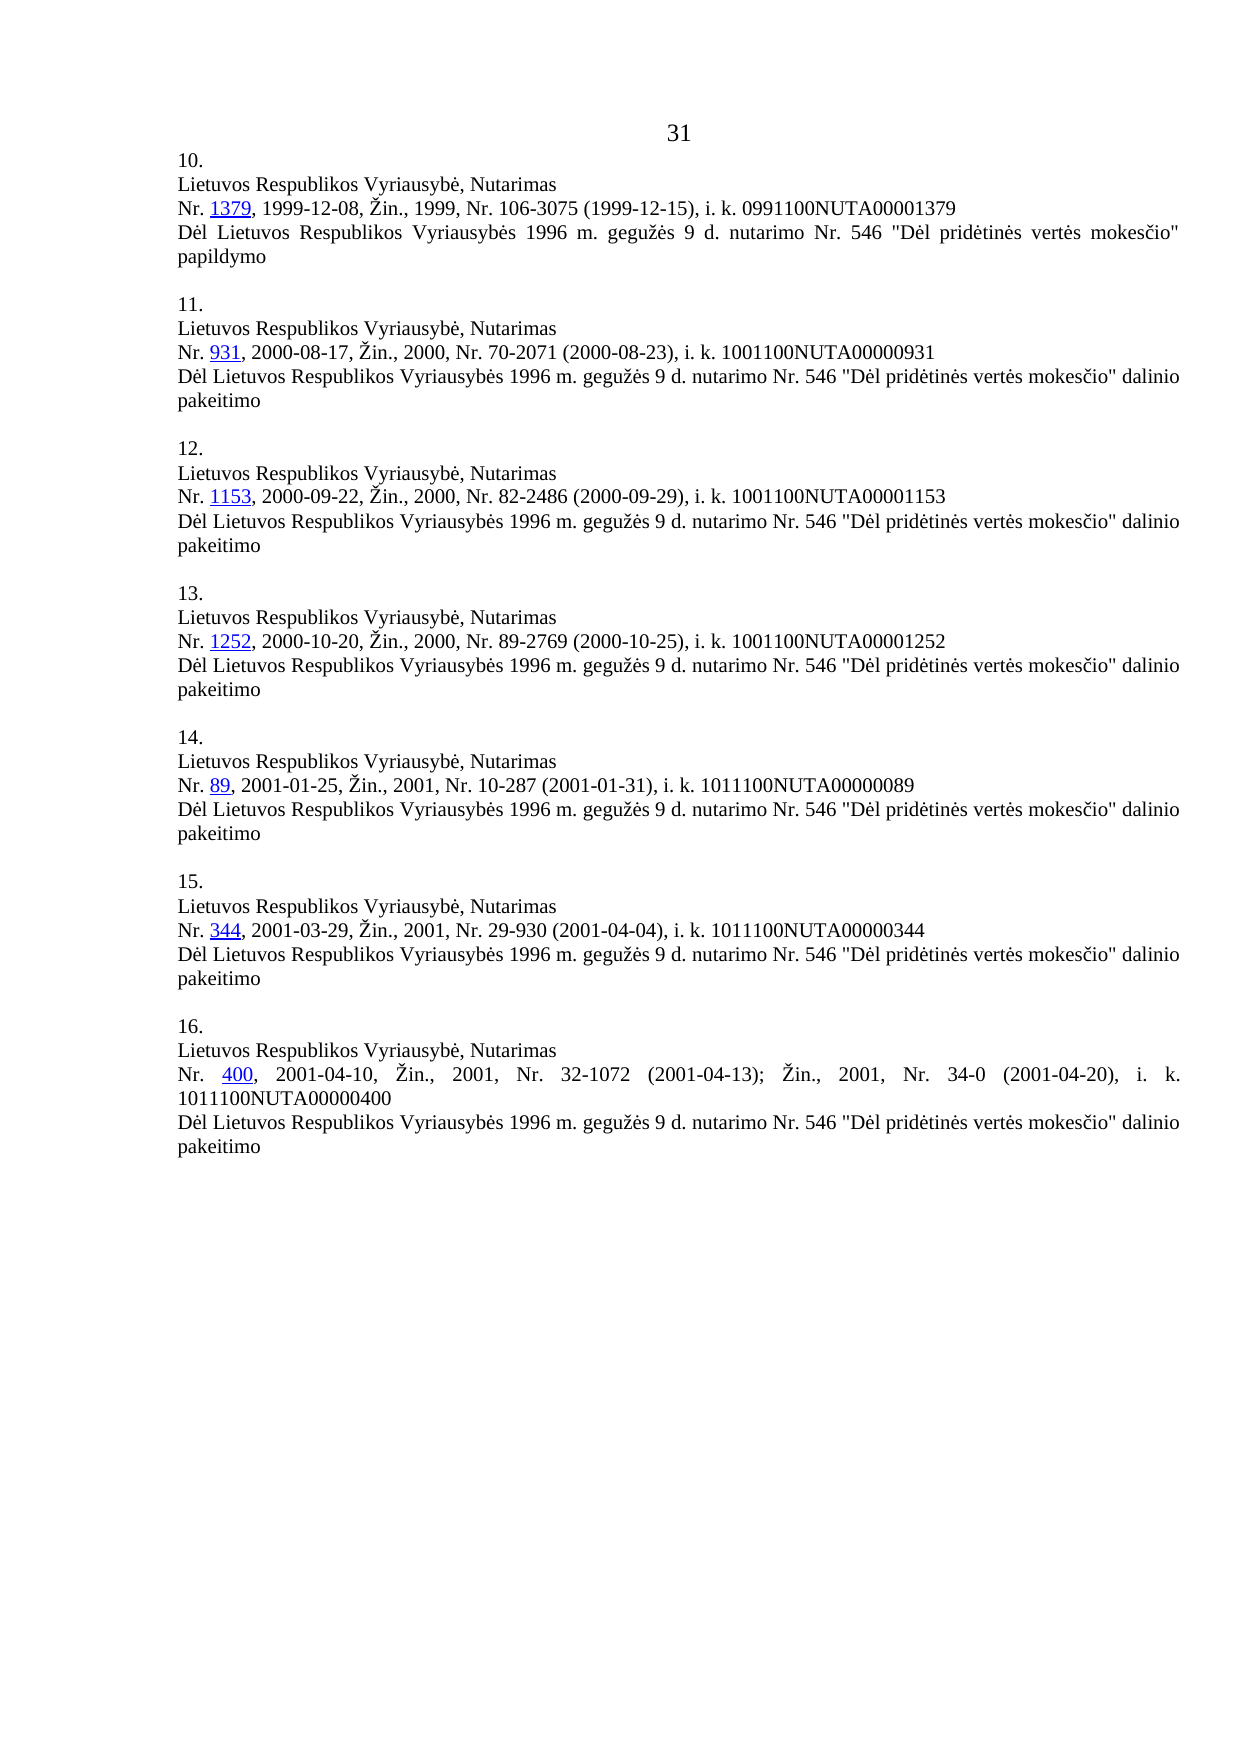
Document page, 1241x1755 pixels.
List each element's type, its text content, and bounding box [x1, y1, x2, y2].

text Dėl Lietuvos Respublikos Vyriausybės 1996 m. gegužės 9 d. nutarimo Nr. 546 "Dėl pridėtinės vertės mokesčio" dalinio pakeitimo [177, 942, 1181, 990]
text Dėl Lietuvos Respublikos Vyriausybės 1996 m. gegužės 9 d. nutarimo Nr. 546 "Dėl pridėtinės vertės mokesčio" dalinio pakeitimo [177, 508, 1181, 557]
text Dėl Lietuvos Respublikos Vyriausybės 1996 m. gegužės 9 d. nutarimo Nr. 546 "Dėl pridėtinės vertės mokesčio" dalinio pakeitimo [177, 364, 1181, 412]
text Dėl Lietuvos Respublikos Vyriausybės 1996 m. gegužės 9 d. nutarimo Nr. 546 "Dėl pridėtinės vertės mokesčio" papildymo [177, 220, 1181, 268]
text Lietuvos Respublikos Vyriausybė, Nutarimas [177, 1038, 1181, 1062]
text Lietuvos Respublikos Vyriausybė, Nutarimas [177, 893, 1181, 918]
text Nr. 344, 2001-03-29, Žin., 2001, Nr. 29-930 (2001-04-04), i. k. 1011100NUTA00000344 [177, 918, 1181, 942]
text 11. [177, 292, 1181, 316]
text Nr. 89, 2001-01-25, Žin., 2001, Nr. 10-287 (2001-01-31), i. k. 1011100NUTA00000089 [177, 773, 1181, 797]
text Lietuvos Respublikos Vyriausybė, Nutarimas [177, 749, 1181, 773]
text 16. [177, 1014, 1181, 1038]
text Dėl Lietuvos Respublikos Vyriausybės 1996 m. gegužės 9 d. nutarimo Nr. 546 "Dėl pridėtinės vertės mokesčio" dalinio pakeitimo [177, 653, 1181, 701]
text Nr. 931, 2000-08-17, Žin., 2000, Nr. 70-2071 (2000-08-23), i. k. 1001100NUTA00000931 [177, 340, 1181, 364]
text Lietuvos Respublikos Vyriausybė, Nutarimas [177, 460, 1181, 484]
text 14. [177, 725, 1181, 749]
text 10. [177, 148, 1181, 172]
text Dėl Lietuvos Respublikos Vyriausybės 1996 m. gegužės 9 d. nutarimo Nr. 546 "Dėl pridėtinės vertės mokesčio" dalinio pakeitimo [177, 797, 1181, 845]
text Lietuvos Respublikos Vyriausybė, Nutarimas [177, 316, 1181, 340]
text Lietuvos Respublikos Vyriausybė, Nutarimas [177, 605, 1181, 629]
text Dėl Lietuvos Respublikos Vyriausybės 1996 m. gegužės 9 d. nutarimo Nr. 546 "Dėl pridėtinės vertės mokesčio" dalinio pakeitimo [177, 1110, 1181, 1158]
text 12. [177, 436, 1181, 460]
text Nr. 1252, 2000-10-20, Žin., 2000, Nr. 89-2769 (2000-10-25), i. k. 1001100NUTA00001252 [177, 629, 1181, 653]
text 13. [177, 581, 1181, 605]
text Nr. 1379, 1999-12-08, Žin., 1999, Nr. 106-3075 (1999-12-15), i. k. 0991100NUTA00001379 [177, 196, 1181, 220]
text 15. [177, 869, 1181, 893]
text Lietuvos Respublikos Vyriausybė, Nutarimas [177, 172, 1181, 196]
text Nr. 400, 2001-04-10, Žin., 2001, Nr. 32-1072 (2001-04-13); Žin., 2001, Nr. 34-0 (2001-04-20), i. k. 1011100NUTA00000400 [177, 1062, 1181, 1110]
text Nr. 1153, 2000-09-22, Žin., 2000, Nr. 82-2486 (2000-09-29), i. k. 1001100NUTA00001153 [177, 484, 1181, 508]
